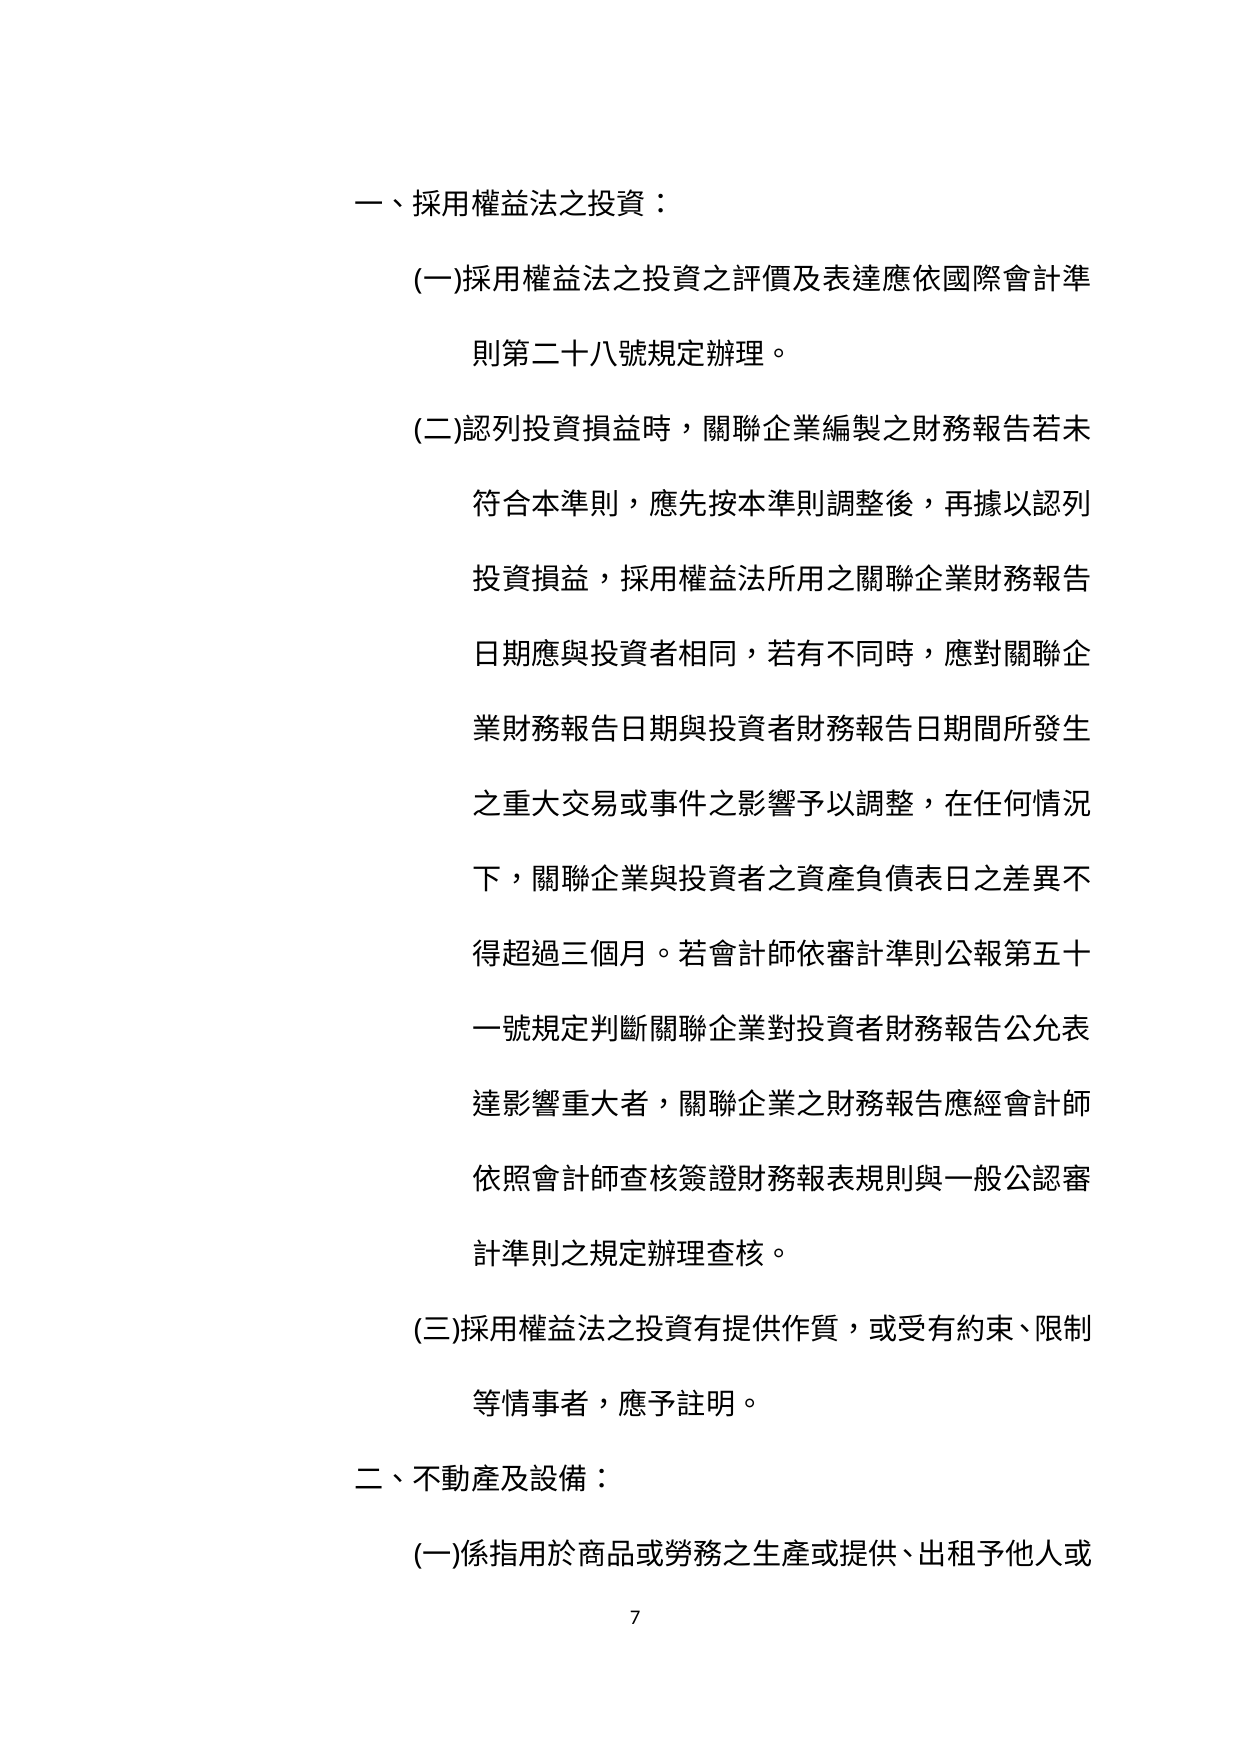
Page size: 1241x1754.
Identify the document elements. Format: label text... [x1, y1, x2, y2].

text 一、採用權益法之投資： [354, 164, 1092, 239]
text (一)採用權益法之投資之評價及表達應依國際會計準則第二十八號規定辦理。 [413, 239, 1092, 389]
text (三)採用權益法之投資有提供作質，或受有約束、限制等情事者，應予註明。 [413, 1289, 1092, 1439]
text (二)認列投資損益時，關聯企業編製之財務報告若未符合本準則，應先按本準則調整後，再據以認列投資損益，採用權益法所用之關聯企業財務報告日期應與投資者相同，若有不同時，應對關聯企業財務報告日期與投資者財務報告日期間所發生之重大交易或事件之影響予以調整，在任何情況下，關聯企業與投資者之資產負債表日之差異不得超過三個月。若會計師依審計準則公報第五十一號規定判斷關聯企業對投資者財務報告公允表達影響重大者，關聯企業之財務報告應經會計師依照會計師查核簽證財務報表規則與一般公認審計準則之規定辦理查核。 [413, 389, 1092, 1289]
text (一)係指用於商品或勞務之生產或提供、出租予他人或 [413, 1514, 1092, 1589]
text 二、不動產及設備： [354, 1439, 1092, 1514]
